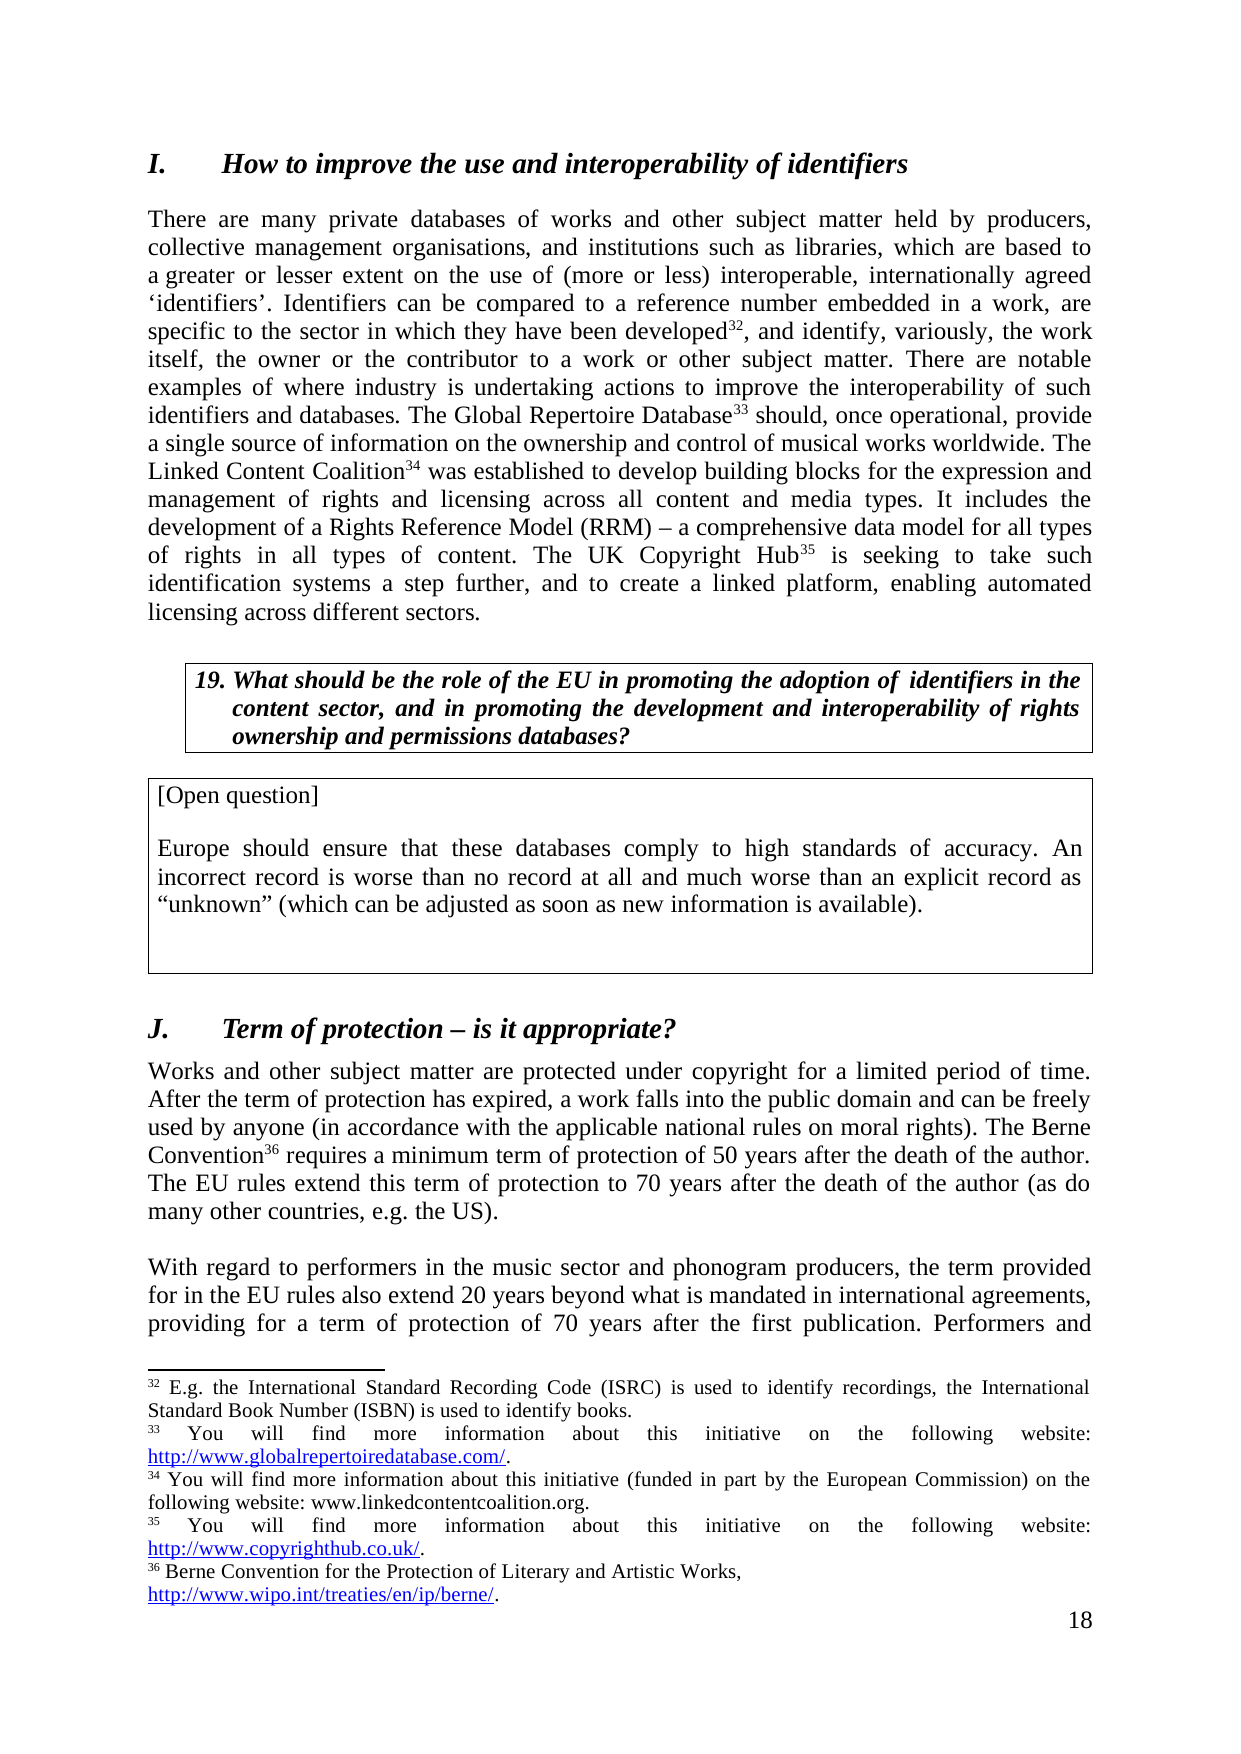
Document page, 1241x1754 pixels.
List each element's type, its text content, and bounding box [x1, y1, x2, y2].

text Works and other subject matter are protected under copyright for a limited period of time. After the term of protection has expired, a work falls into the public domain and can be freely used by anyone (in accordance with the applicable national rules on moral rights). The Berne Convention requires a minimum term of protection of 50 years after the death of the author. The EU rules extend this term of protection to 70 years after the death of the author (as do many other countries, e.g. the US). [148, 1057, 1093, 1225]
text Berne Convention for the Protection of Literary and Artistic Works, http://www.wipo.int/treaties/en/ip/berne/. [148, 1560, 1093, 1606]
subtitle Term of protection – is it appropriate? [148, 1012, 1093, 1044]
text [Open question] [149, 779, 1092, 809]
text You will find more information about this initiative (funded in part by the European Commission) on the following website: www.linkedcontentcoalition.org. [148, 1468, 1093, 1514]
subtitle How to improve the use and interoperability of identifiers [148, 148, 1093, 180]
text With regard to performers in the music sector and phonogram producers, the term provided for in the EU rules also extend 20 years beyond what is mandated in international agreements, providing for a term of protection of 70 years after the first publication. Performers and [148, 1253, 1093, 1337]
list What should be the role of the EU in promoting the adoption of identifiers in the content sector, and in promoting the development and interoperability of rights ownership and permissions databases? [186, 664, 1092, 752]
text Europe should ensure that these databases comply to high standards of accuracy. An incorrect record is worse than no record at all and much worse than an explicit record as “unknown” (which can be adjusted as soon as new information is available). [149, 831, 1092, 918]
text You will find more information about this initiative on the following website: http://www.globalrepertoiredatabase.com/. [148, 1422, 1093, 1468]
text You will find more information about this initiative on the following website: http://www.copyrighthub.co.uk/. [148, 1514, 1093, 1560]
text E.g. the International Standard Recording Code (ISRC) is used to identify recordings, the International Standard Book Number (ISBN) is used to identify books. [148, 1376, 1093, 1422]
text There are many private databases of works and other subject matter held by producers, collective management organisations, and institutions such as libraries, which are based to a greater or lesser extent on the use of (more or less) interoperable, internationally agreed ‘identifiers’. Identifiers can be compared to a reference number embedded in a work, are specific to the sector in which they have been developed, and identify, variously, the work itself, the owner or the contributor to a work or other subject matter. There are notable examples of where industry is undertaking actions to improve the interoperability of such identifiers and databases. The Global Repertoire Database should, once operational, provide a single source of information on the ownership and control of musical works worldwide. The Linked Content Coalition was established to develop building blocks for the expression and management of rights and licensing across all content and media types. It includes the development of a Rights Reference Model (RRM) – a comprehensive data model for all types of rights in all types of content. The UK Copyright Hub is seeking to take such identification systems a step further, and to create a linked platform, enabling automated licensing across different sectors. [148, 205, 1093, 625]
